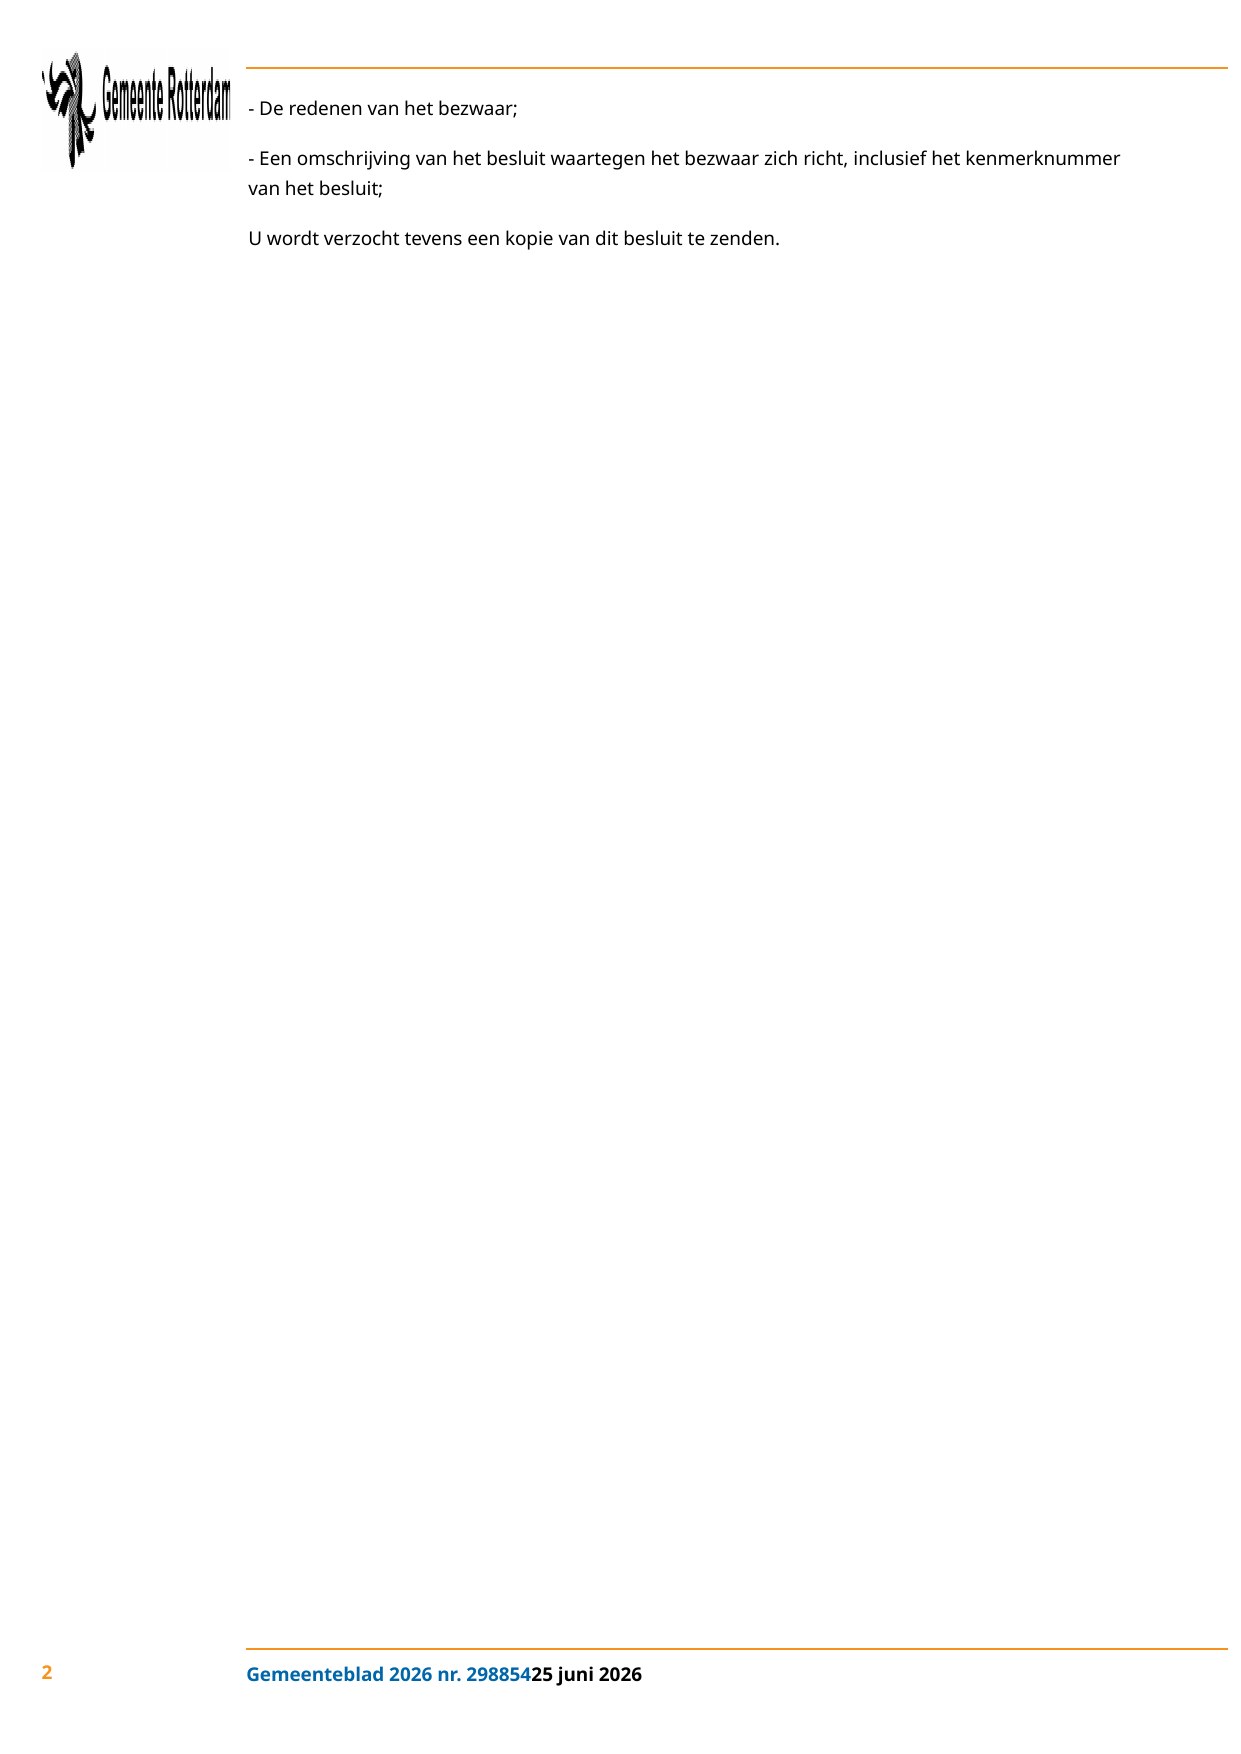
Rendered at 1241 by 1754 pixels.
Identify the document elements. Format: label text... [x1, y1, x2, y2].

text - De redenen van het bezwaar; [248, 95, 1152, 121]
picture [41, 47, 231, 172]
text - Een omschrijving van het besluit waartegen het bezwaar zich richt, inclusief het kenmerknummer van het besluit; [248, 145, 1152, 201]
text U wordt verzocht tevens een kopie van dit besluit te zenden. [248, 225, 1152, 251]
